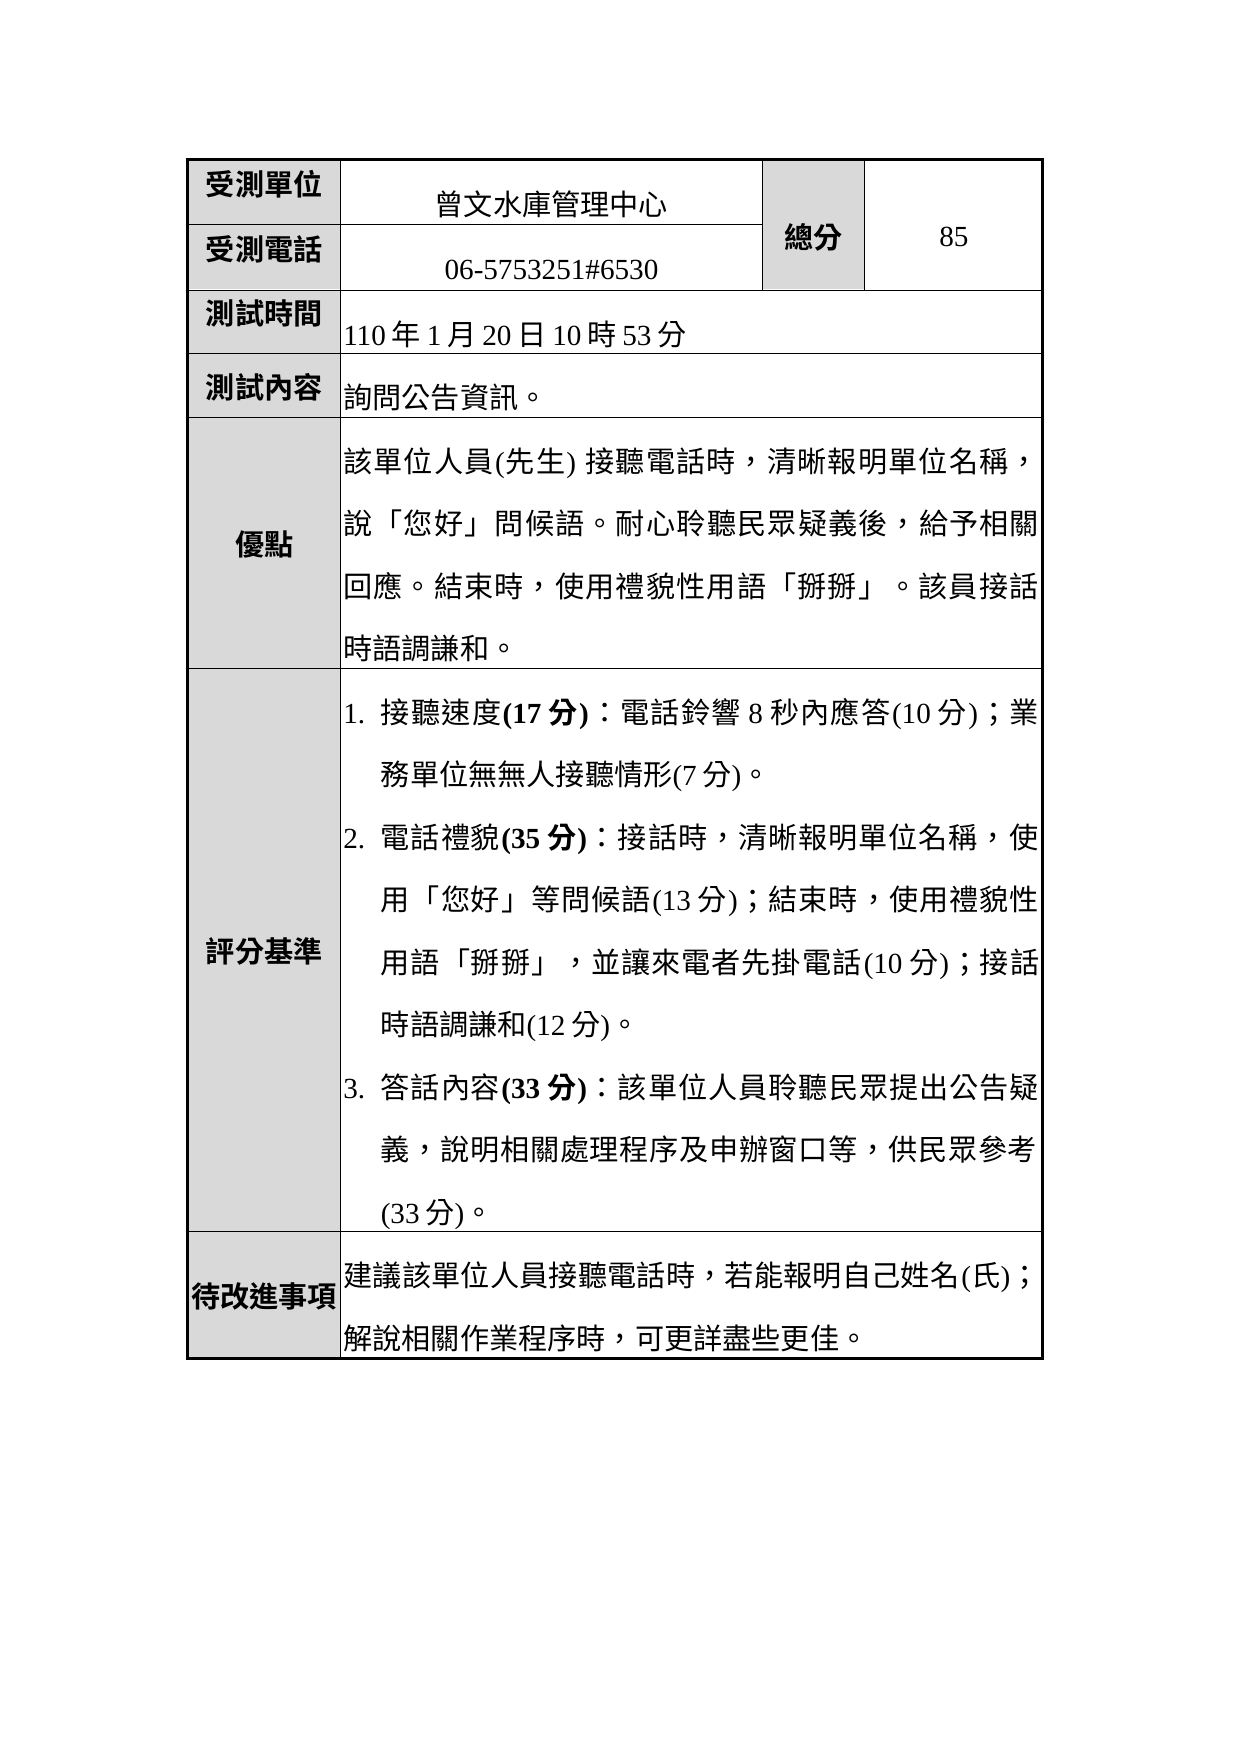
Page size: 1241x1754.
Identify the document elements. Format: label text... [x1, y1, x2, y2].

table_cell 110年1月20日10時53分 [341, 291, 1041, 353]
table_header 85 [865, 161, 1041, 289]
table_header 總分 [763, 161, 864, 289]
table_cell 評分基準 [189, 669, 340, 1231]
table_cell 優點 [189, 418, 340, 668]
table_header 曾文水庫管理中心 [341, 161, 762, 224]
table_cell 06-5753251#6530 [341, 225, 762, 289]
table_cell 測試內容 [189, 354, 340, 417]
table_cell 建議該單位人員接聽電話時，若能報明自己姓名(氏)；解說相關作業程序時，可更詳盡些更佳。 [341, 1232, 1041, 1357]
table_cell 測試時間 [189, 291, 340, 353]
table_cell 該單位人員(先生) 接聽電話時，清晰報明單位名稱，說「您好」問候語。耐心聆聽民眾疑義後，給予相關回應。結束時，使用禮貌性用語「掰掰」。該員接話時語調謙和。 [341, 418, 1041, 668]
table_cell 受測電話 [189, 225, 340, 289]
table_cell 詢問公告資訊。 [341, 354, 1041, 417]
table_cell 接聽速度(17分)：電話鈴響8秒內應答(10分)；業務單位無無人接聽情形(7分)。 電話禮貌(35分)：接話時，清晰報明單位名稱，使用「您好」等問候語(13分)；結束時，使用禮貌性用語「掰掰」，並讓來電者先掛電話(10分)；接話時語調謙和(12分)。 答話內容(33分)：該單位人員聆聽民眾提出公告疑義，說明相關處理程序及申辦窗口等，供民眾參考(33分)。 [341, 669, 1041, 1231]
table_header 受測單位 [189, 161, 340, 224]
table_cell 待改進事項 [189, 1232, 340, 1357]
